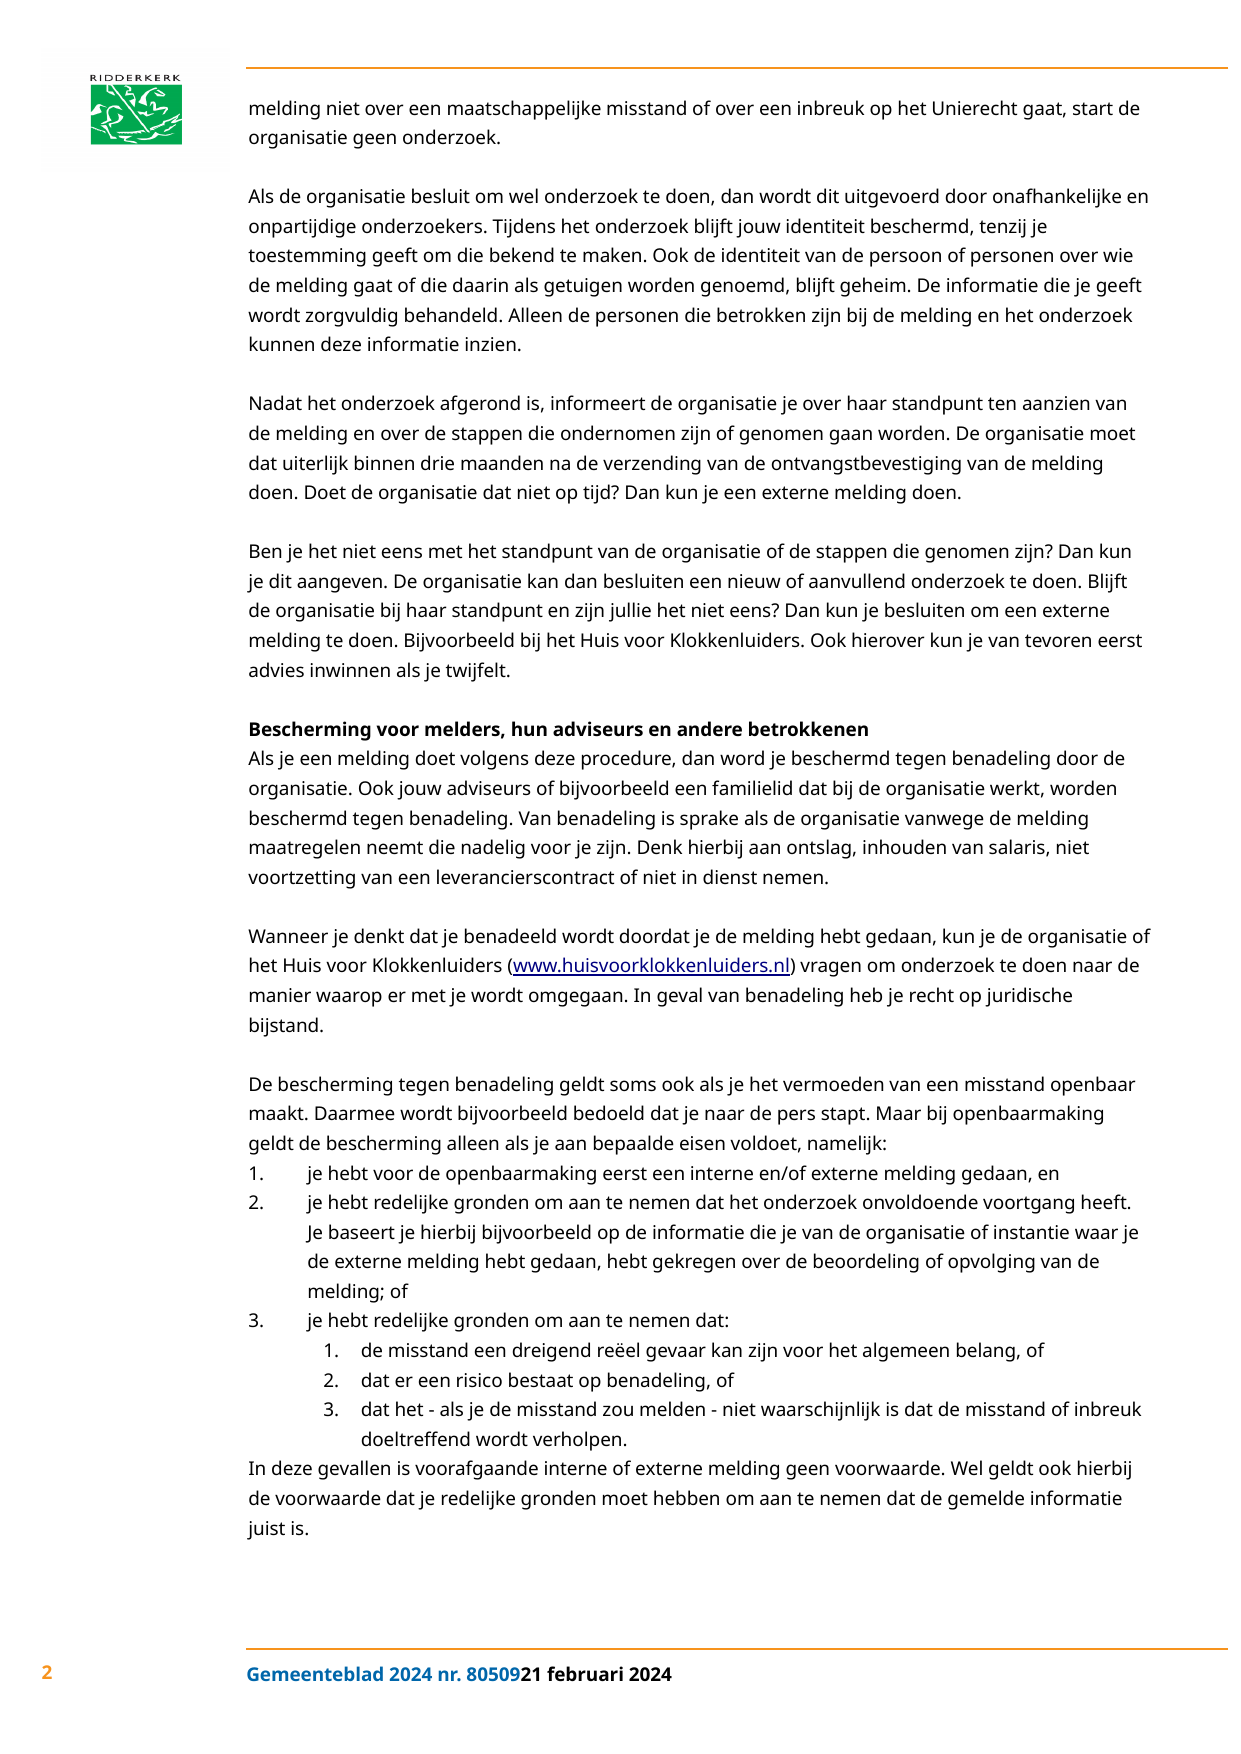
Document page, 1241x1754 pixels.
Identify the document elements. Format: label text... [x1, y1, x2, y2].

text Als de organisatie besluit om wel onderzoek te doen, dan wordt dit uitgevoerd door onafhankelijke en onpartijdige onderzoekers. Tijdens het onderzoek blijft jouw identiteit beschermd, tenzij je toestemming geeft om die bekend te maken. Ook de identiteit van de persoon of personen over wie de melding gaat of die daarin als getuigen worden genoemd, blijft geheim. De informatie die je geeft wordt zorgvuldig behandeld. Alleen de personen die betrokken zijn bij de melding en het onderzoek kunnen deze informatie inzien. [248, 183, 1152, 357]
list dat het - als je de misstand zou melden - niet waarschijnlijk is dat de misstand of inbreuk doeltreffend wordt verholpen. [323, 1396, 1152, 1452]
picture [41, 47, 231, 172]
text Als je een melding doet volgens deze procedure, dan word je beschermd tegen benadeling door de organisatie. Ook jouw adviseurs of bijvoorbeeld een familielid dat bij de organisatie werkt, worden beschermd tegen benadeling. Van benadeling is sprake als de organisatie vanwege de melding maatregelen neemt die nadelig voor je zijn. Denk hierbij aan ontslag, inhouden van salaris, niet voortzetting van een leverancierscontract of niet in dienst nemen. [248, 746, 1152, 890]
list dat er een risico bestaat op benadeling, of [323, 1367, 1152, 1393]
list je hebt redelijke gronden om aan te nemen dat het onderzoek onvoldoende voortgang heeft. Je baseert je hierbij bijvoorbeeld op de informatie die je van de organisatie of instantie waar je de externe melding hebt gedaan, hebt gekregen over de beoordeling of opvolging van de melding; of [248, 1189, 1152, 1304]
text De bescherming tegen benadeling geldt soms ook als je het vermoeden van een misstand openbaar maakt. Daarmee wordt bijvoorbeeld bedoeld dat je naar de pers stapt. Maar bij openbaarmaking geldt de bescherming alleen als je aan bepaalde eisen voldoet, namelijk: [248, 1071, 1152, 1156]
list je hebt voor de openbaarmaking eerst een interne en/of externe melding gedaan, en [248, 1160, 1152, 1186]
text In deze gevallen is voorafgaande interne of externe melding geen voorwaarde. Wel geldt ook hierbij de voorwaarde dat je redelijke gronden moet hebben om aan te nemen dat de gemelde informatie juist is. [248, 1456, 1152, 1541]
text Ben je het niet eens met het standpunt van de organisatie of de stappen die genomen zijn? Dan kun je dit aangeven. De organisatie kan dan besluiten een nieuw of aanvullend onderzoek te doen. Blijft de organisatie bij haar standpunt en zijn jullie het niet eens? Dan kun je besluiten om een externe melding te doen. Bijvoorbeeld bij het Huis voor Klokkenluiders. Ook hierover kun je van tevoren eerst advies inwinnen als je twijfelt. [248, 538, 1152, 683]
text Wanneer je denkt dat je benadeeld wordt doordat je de melding hebt gedaan, kun je de organisatie of het Huis voor Klokkenluiders (www.huisvoorklokkenluiders.nl) vragen om onderzoek te doen naar de manier waarop er met je wordt omgegaan. In geval van benadeling heb je recht op juridische bijstand. [248, 923, 1152, 1038]
list je hebt redelijke gronden om aan te nemen dat: [248, 1308, 1152, 1333]
text Nadat het onderzoek afgerond is, informeert de organisatie je over haar standpunt ten aanzien van de melding en over de stappen die ondernomen zijn of genomen gaan worden. De organisatie moet dat uiterlijk binnen drie maanden na de verzending van de ontvangstbevestiging van de melding doen. Doet de organisatie dat niet op tijd? Dan kun je een externe melding doen. [248, 391, 1152, 505]
text Bescherming voor melders, hun adviseurs en andere betrokkenen [248, 716, 1152, 742]
list de misstand een dreigend reëel gevaar kan zijn voor het algemeen belang, of [323, 1337, 1152, 1363]
text melding niet over een maatschappelijke misstand of over een inbreuk op het Unierecht gaat, start de organisatie geen onderzoek. [248, 95, 1152, 150]
